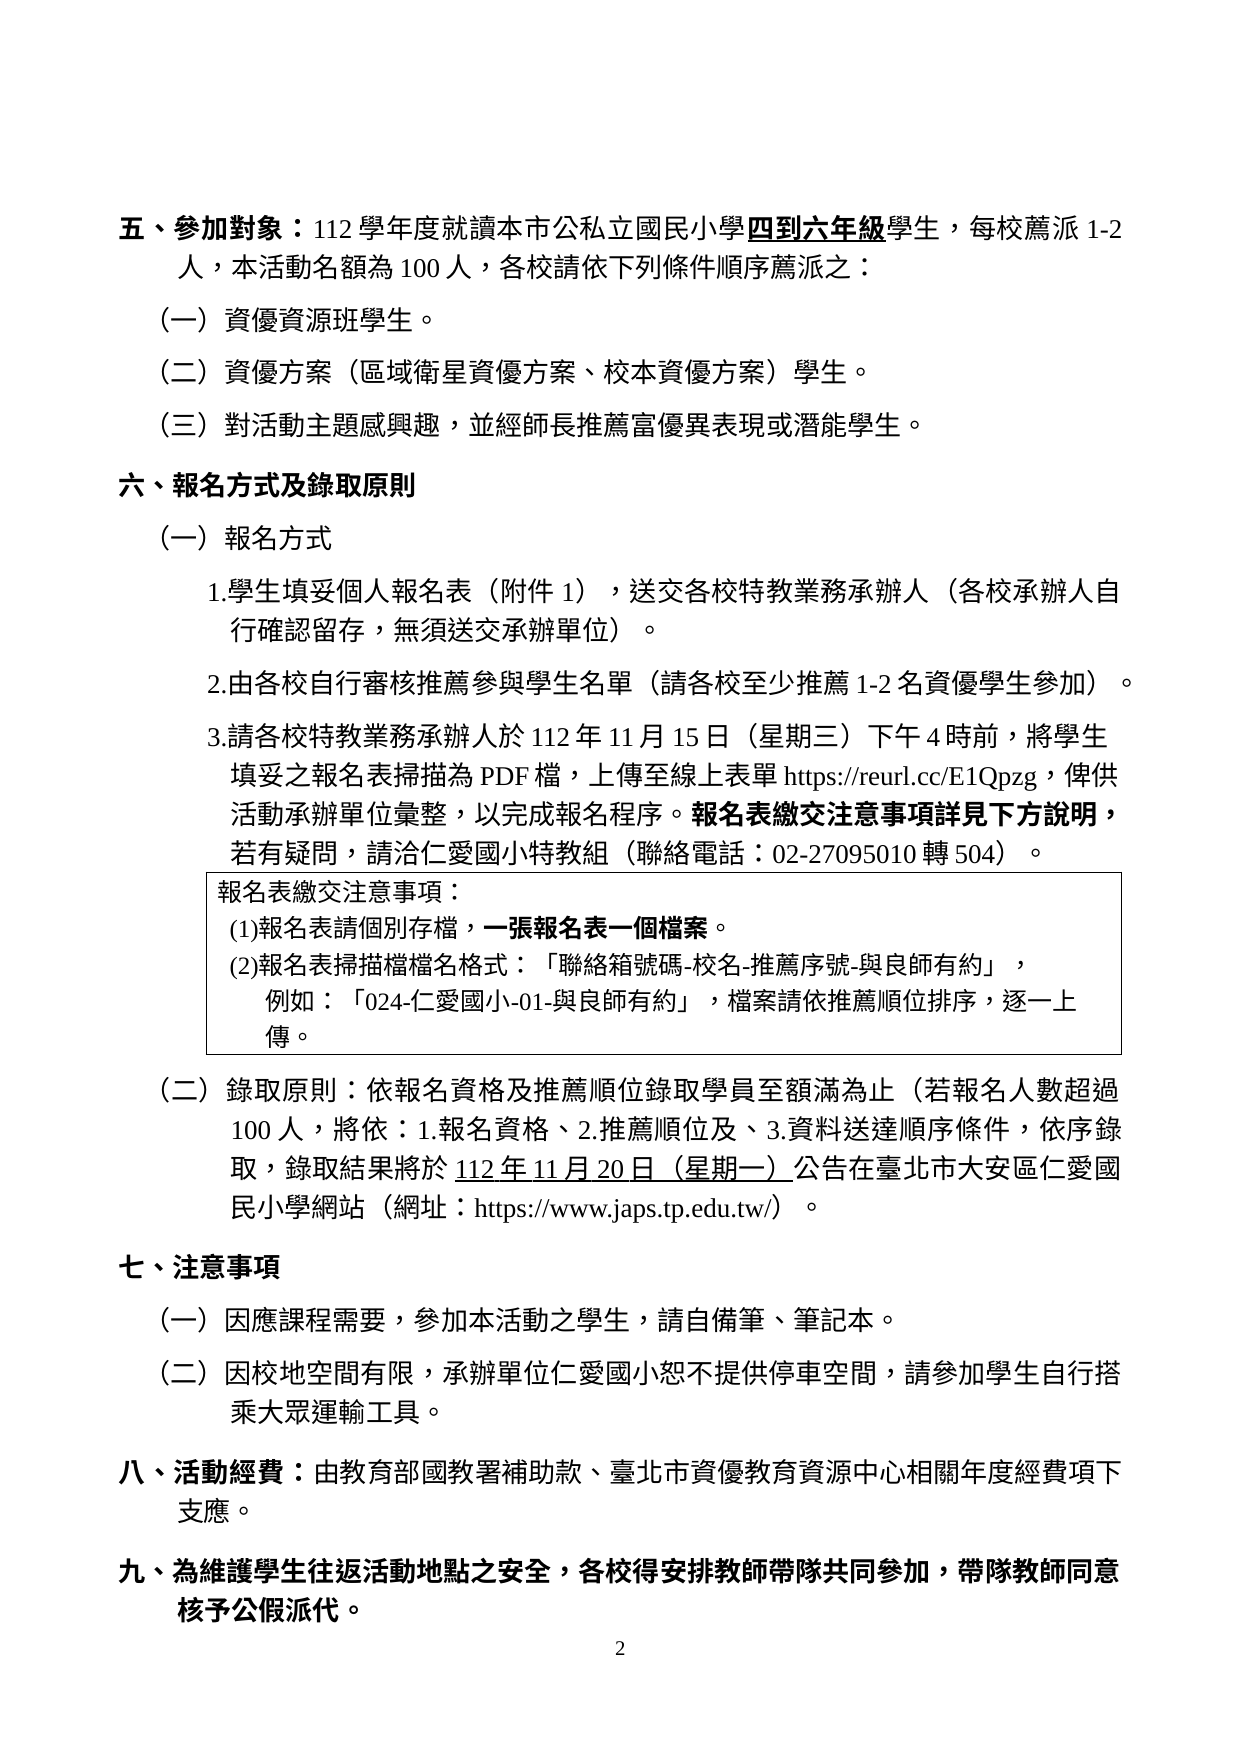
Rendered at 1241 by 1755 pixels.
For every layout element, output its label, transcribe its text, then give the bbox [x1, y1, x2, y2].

text 七、注意事項 [118, 1246, 1122, 1285]
text （一）資優資源班學生。 [143, 299, 1122, 338]
text 3.請各校特教業務承辦人於112年11月15日（星期三）下午4時前，將學生填妥之報名表掃描為PDF檔，上傳至線上表單https://reurl.cc/E1Qpzg，俾供活動承辦單位彙整，以完成報名程序。報名表繳交注意事項詳見下方說明，若有疑問，請洽仁愛國小特教組（聯絡電話：02-27095010轉504）。 [207, 714, 1122, 872]
text （三）對活動主題感興趣，並經師長推薦富優異表現或潛能學生。 [143, 404, 1122, 443]
text 九、為維護學生往返活動地點之安全，各校得安排教師帶隊共同參加，帶隊教師同意核予公假派代。 [118, 1549, 1122, 1628]
text （一）因應課程需要，參加本活動之學生，請自備筆、筆記本。 [143, 1299, 1122, 1338]
text （二）資優方案（區域衛星資優方案、校本資優方案）學生。 [143, 351, 1122, 391]
text 六、報名方式及錄取原則 [118, 464, 1122, 503]
text （二）錄取原則：依報名資格及推薦順位錄取學員至額滿為止（若報名人數超過100人，將依：1.報名資格、2.推薦順位及、3.資料送達順序條件，依序錄取，錄取結果將於112年11月20日（星期一）公告在臺北市大安區仁愛國民小學網站（網址：https://www.japs.tp.edu.tw/）。 [143, 1068, 1122, 1226]
text 2.由各校自行審核推薦參與學生名單（請各校至少推薦1-2名資優學生參加）。 [207, 662, 1122, 701]
text 五、參加對象：112學年度就讀本市公私立國民小學四到六年級學生，每校薦派1-2人，本活動名額為100人，各校請依下列條件順序薦派之： [118, 207, 1122, 285]
text 八、活動經費：由教育部國教署補助款、臺北市資優教育資源中心相關年度經費項下支應。 [118, 1451, 1122, 1529]
text （一）報名方式 [143, 517, 1122, 556]
text 1.學生填妥個人報名表（附件1），送交各校特教業務承辦人（各校承辦人自行確認留存，無須送交承辦單位）。 [207, 569, 1122, 648]
text （二）因校地空間有限，承辦單位仁愛國小恕不提供停車空間，請參加學生自行搭乘大眾運輸工具。 [143, 1352, 1122, 1430]
table_header 報名表繳交注意事項： (1)報名表請個別存檔，一張報名表一個檔案。 (2)報名表掃描檔檔名格式：「聯絡箱號碼-校名-推薦序號-與良師有約」， 例如：「024-仁愛國小-01-與良師有約」，檔案請依推薦順位排序，逐一上傳。 [207, 873, 1121, 1054]
